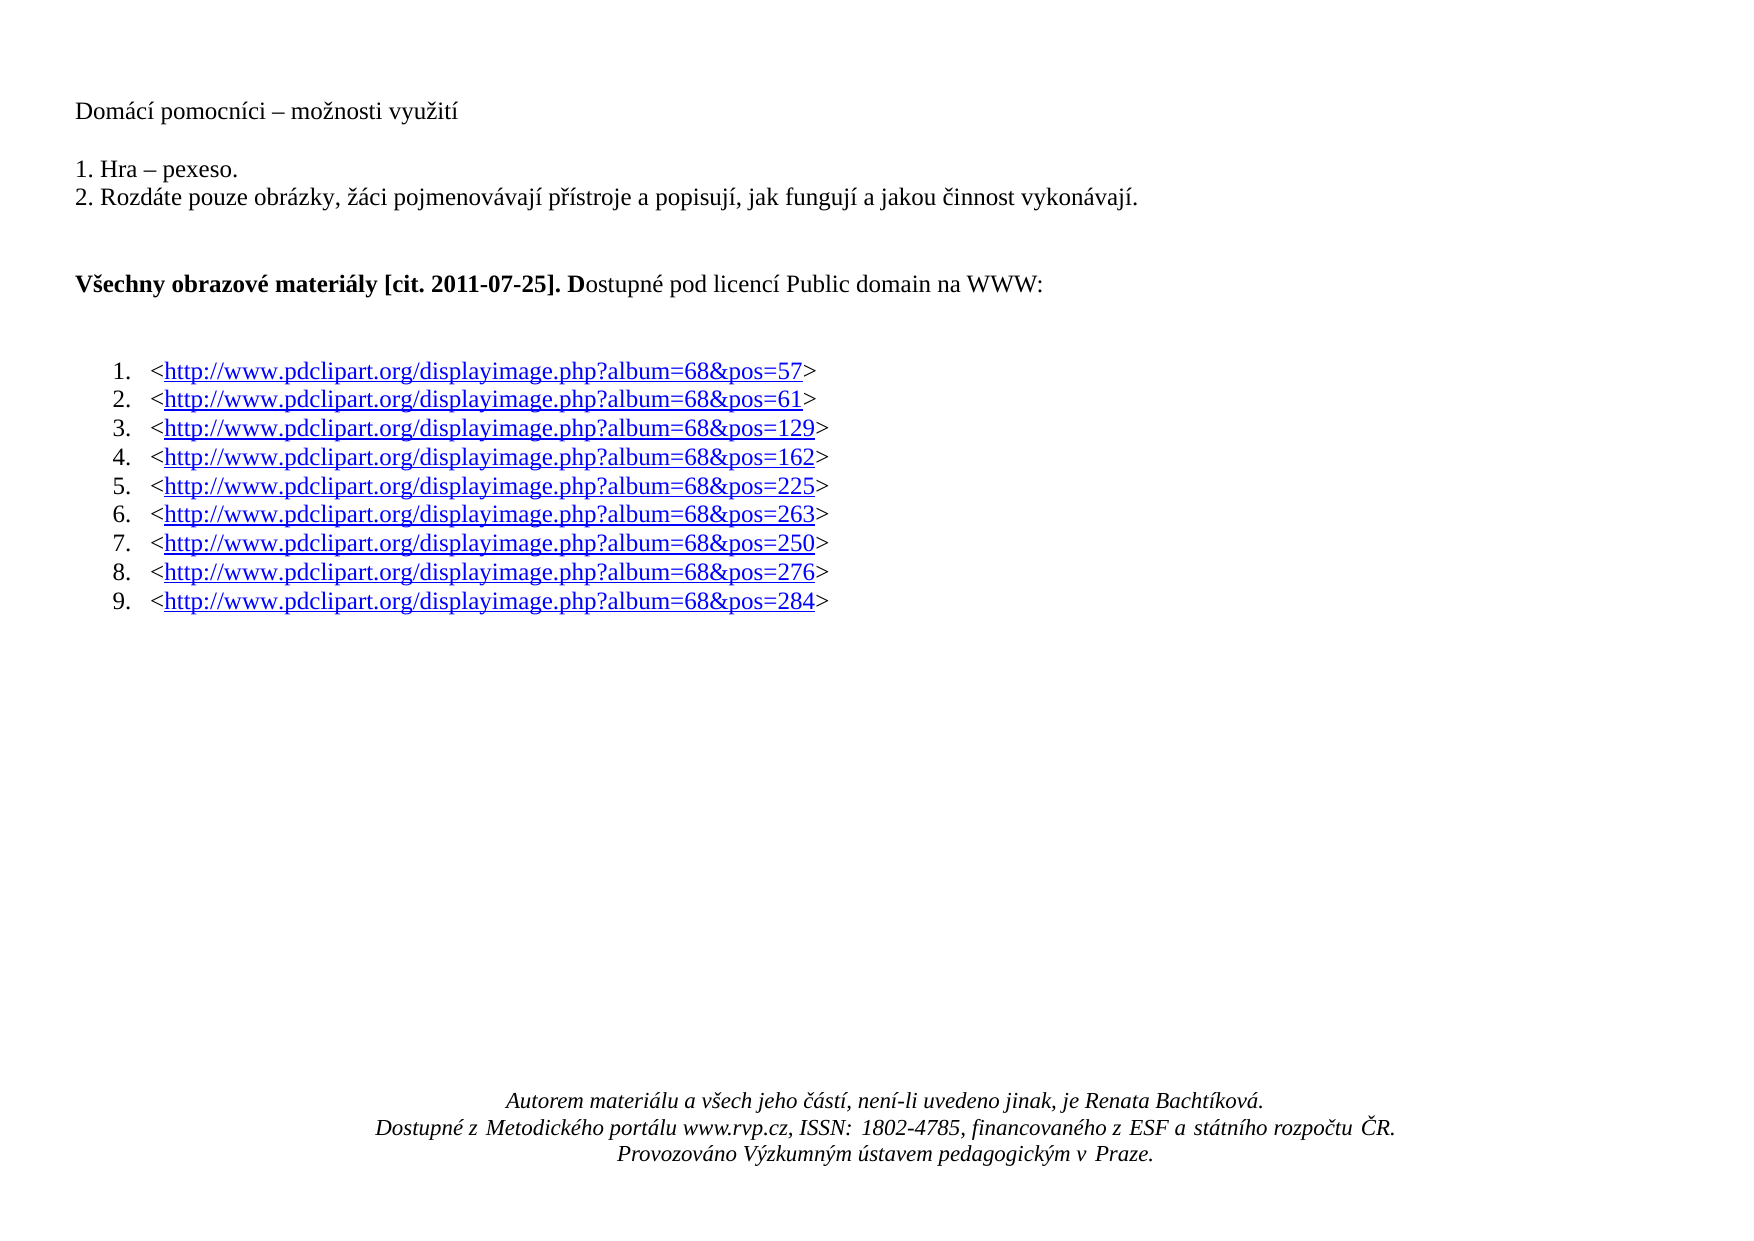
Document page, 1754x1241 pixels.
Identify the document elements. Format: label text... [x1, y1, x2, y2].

list <http://www.pdclipart.org/displayimage.php?album=68&pos=225> [112, 471, 1698, 499]
list <http://www.pdclipart.org/displayimage.php?album=68&pos=284> [112, 586, 1698, 614]
text 2. Rozdáte pouze obrázky, žáci pojmenovávají přístroje a popisují, jak fungují a jakou činnost vykonávají. [75, 182, 1698, 211]
text 1. Hra – pexeso. [75, 154, 1698, 182]
list <http://www.pdclipart.org/displayimage.php?album=68&pos=250> [112, 528, 1698, 557]
list <http://www.pdclipart.org/displayimage.php?album=68&pos=57> [112, 356, 1698, 384]
list <http://www.pdclipart.org/displayimage.php?album=68&pos=61> [112, 384, 1698, 413]
subtitle Všechny obrazové materiály [cit. 2011-07-25]. Dostupné pod licencí Public domain na WWW: [75, 269, 1698, 298]
text Domácí pomocníci – možnosti využití [75, 96, 1698, 125]
list <http://www.pdclipart.org/displayimage.php?album=68&pos=276> [112, 557, 1698, 586]
list <http://www.pdclipart.org/displayimage.php?album=68&pos=129> [112, 413, 1698, 442]
list <http://www.pdclipart.org/displayimage.php?album=68&pos=162> [112, 442, 1698, 471]
list <http://www.pdclipart.org/displayimage.php?album=68&pos=263> [112, 499, 1698, 528]
